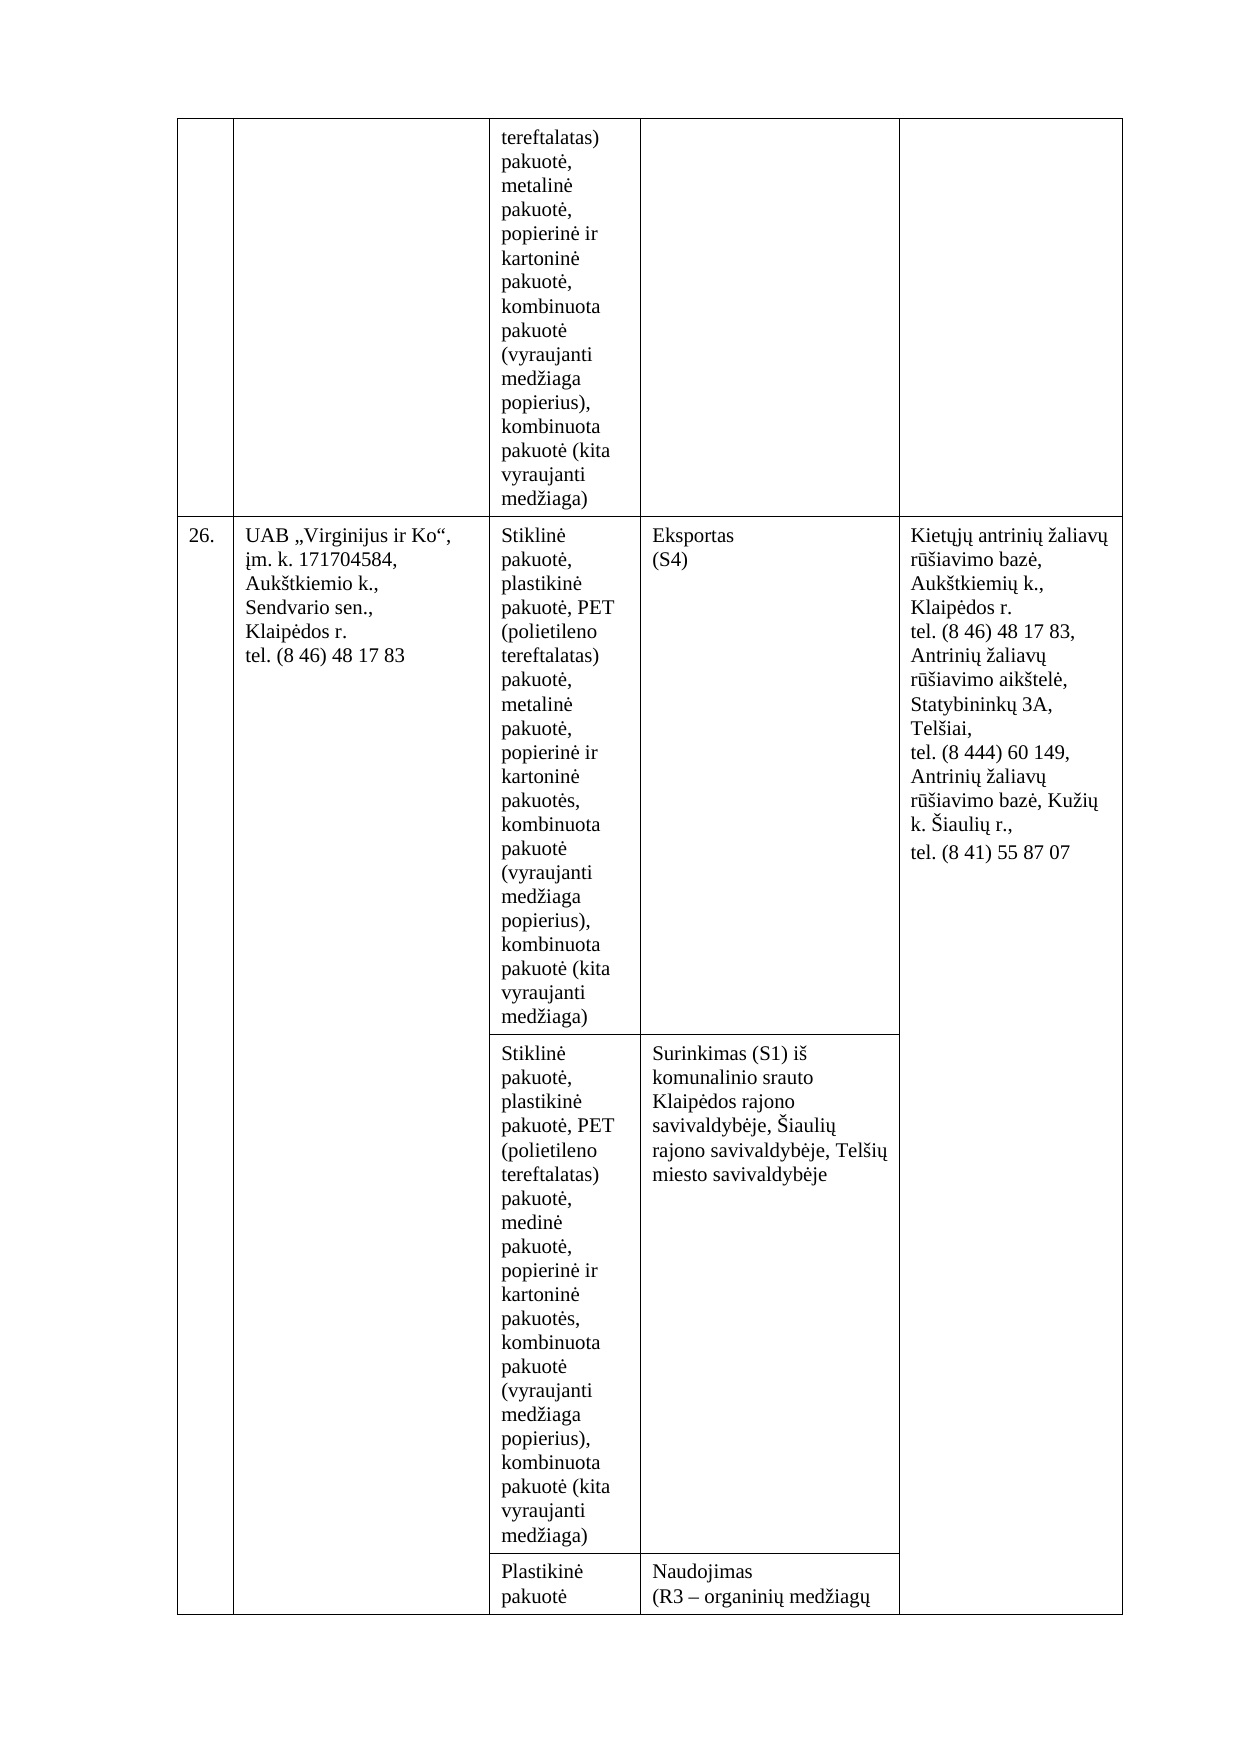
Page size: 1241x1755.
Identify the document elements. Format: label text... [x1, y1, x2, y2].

table_cell tereftalatas) pakuotė, metalinė pakuotė, popierinė ir kartoninė pakuotė, kombinuota pakuotė (vyraujanti medžiaga popierius), kombinuota pakuotė (kita vyraujanti medžiaga) [490, 119, 640, 516]
table_cell [900, 119, 1122, 516]
table_cell [178, 119, 233, 516]
table_cell Naudojimas (R3 – organinių medžiagų [641, 1554, 899, 1613]
table_cell Stiklinė pakuotė, plastikinė pakuotė, PET (polietileno tereftalatas) pakuotė, metalinė pakuotė, popierinė ir kartoninė pakuotės, kombinuota pakuotė (vyraujanti medžiaga popierius), kombinuota pakuotė (kita vyraujanti medžiaga) [490, 517, 640, 1034]
table_cell Eksportas (S4) [641, 517, 899, 1034]
table_cell Stiklinė pakuotė, plastikinė pakuotė, PET (polietileno tereftalatas) pakuotė, medinė pakuotė, popierinė ir kartoninė pakuotės, kombinuota pakuotė (vyraujanti medžiaga popierius), kombinuota pakuotė (kita vyraujanti medžiaga) [490, 1035, 640, 1552]
table_cell [234, 119, 489, 516]
table_cell [641, 119, 899, 516]
table_cell 26. [178, 517, 233, 1613]
table_cell Surinkimas (S1) iš komunalinio srauto Klaipėdos rajono savivaldybėje, Šiaulių rajono savivaldybėje, Telšių miesto savivaldybėje [641, 1035, 899, 1552]
table_cell UAB „Virginijus ir Ko“, įm. k. 171704584, Aukštkiemio k., Sendvario sen., Klaipėdos r. tel. (8 46) 48 17 83 [234, 517, 489, 1613]
table_cell Kietųjų antrinių žaliavų rūšiavimo bazė, Aukštkiemių k., Klaipėdos r. tel. (8 46) 48 17 83, Antrinių žaliavų rūšiavimo aikštelė, Statybininkų 3A, Telšiai, tel. (8 444) 60 149, Antrinių žaliavų rūšiavimo bazė, Kužių k. Šiaulių r., tel. (8 41) 55 87 07 [900, 517, 1122, 1613]
table_cell Plastikinė pakuotė [490, 1554, 640, 1613]
